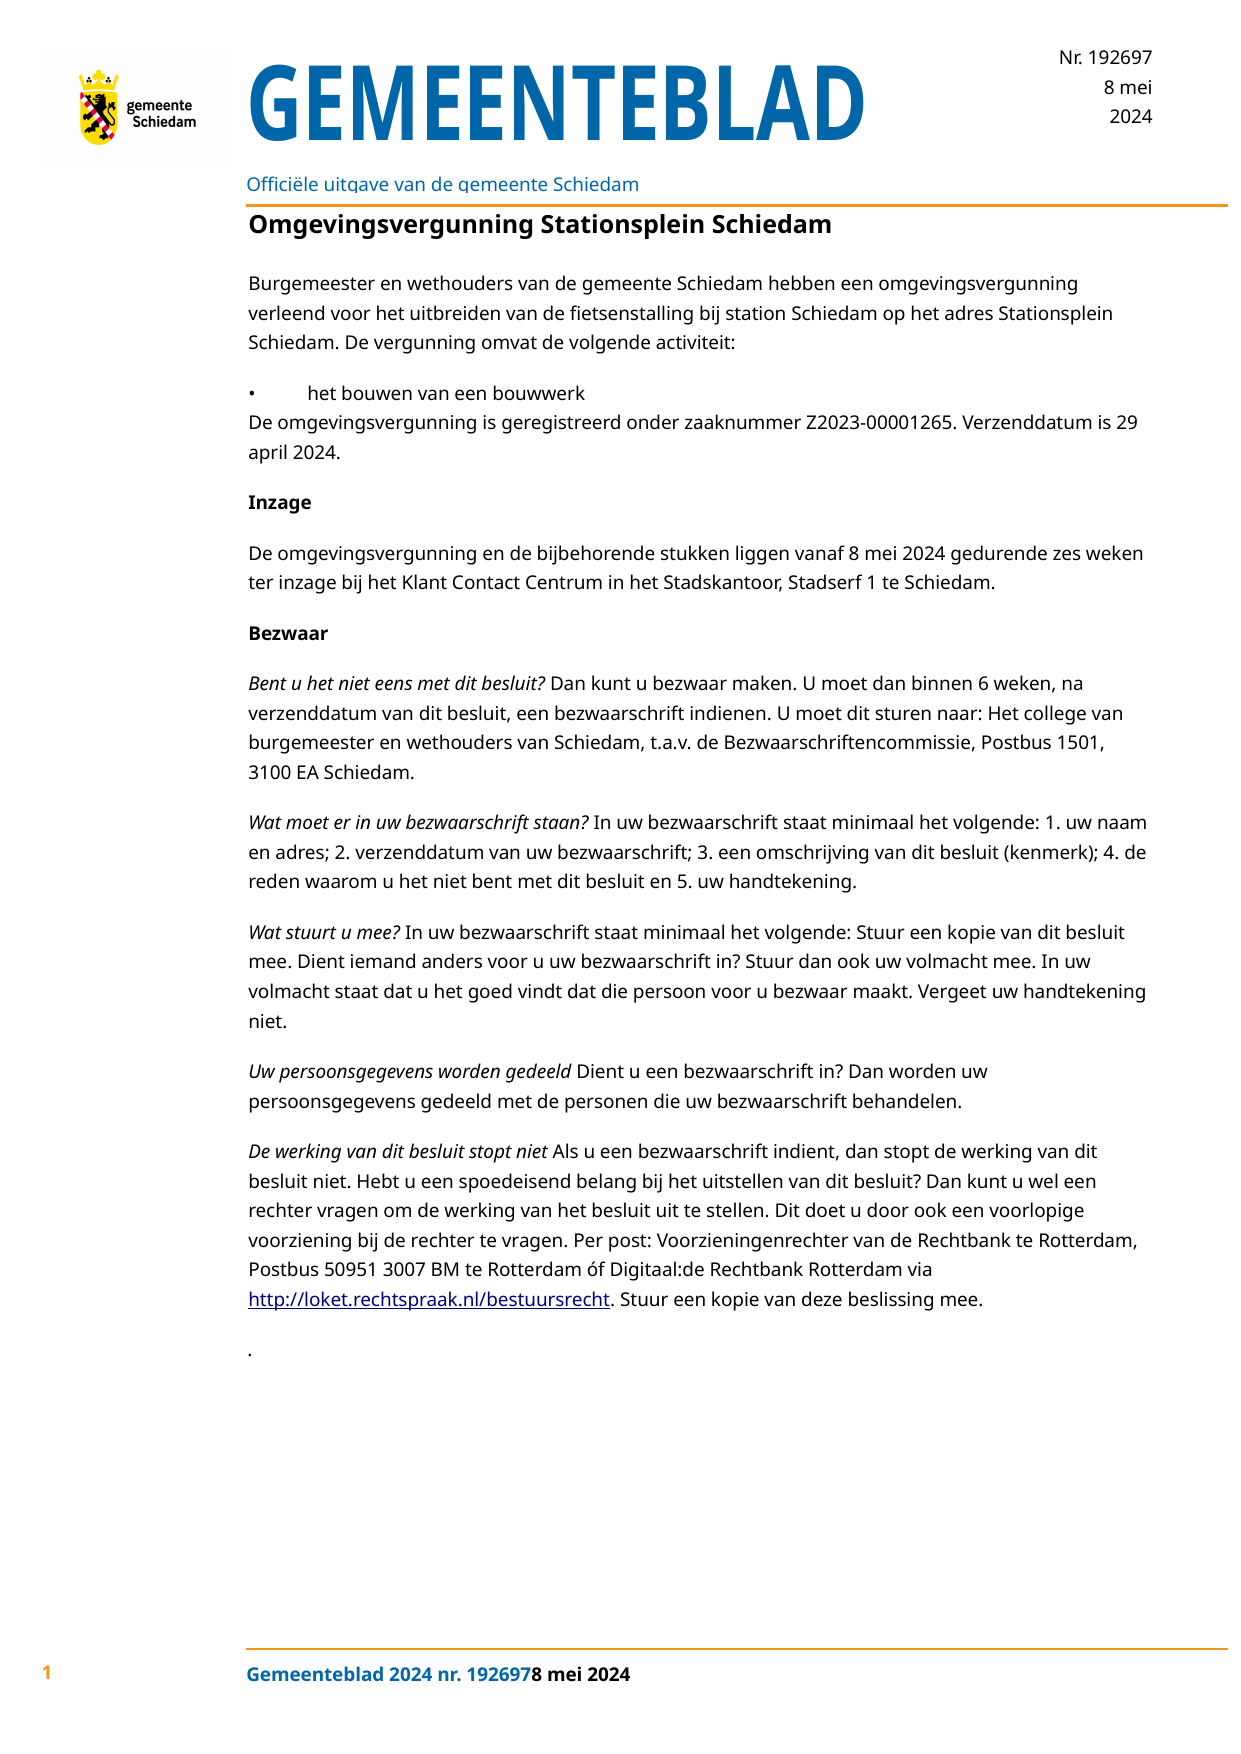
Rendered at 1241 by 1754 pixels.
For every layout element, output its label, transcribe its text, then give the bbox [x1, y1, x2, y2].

text De omgevingsvergunning en de bijbehorende stukken liggen vanaf 8 mei 2024 gedurende zes weken ter inzage bij het Klant Contact Centrum in het Stadskantoor, Stadserf 1 te Schiedam. [248, 540, 1152, 595]
text De omgevingsvergunning is geregistreerd onder zaaknummer Z2023-00001265. Verzenddatum is 29 april 2024. [248, 409, 1152, 465]
text Burgemeester en wethouders van de gemeente Schiedam hebben een omgevingsvergunning verleend voor het uitbreiden van de fietsenstalling bij station Schiedam op het adres Stationsplein Schiedam. De vergunning omvat de volgende activiteit: [248, 270, 1152, 355]
list het bouwen van een bouwwerk [248, 380, 1152, 406]
text De werking van dit besluit stopt niet Als u een bezwaarschrift indient, dan stopt de werking van dit besluit niet. Hebt u een spoedeisend belang bij het uitstellen van dit besluit? Dan kunt u wel een rechter vragen om de werking van het besluit uit te stellen. Dit doet u door ook een voorlopige voorziening bij de rechter te vragen. Per post: Voorzieningenrechter van de Rechtbank te Rotterdam, Postbus 50951 3007 BM te Rotterdam óf Digitaal:de Rechtbank Rotterdam via http://loket.rechtspraak.nl/bestuursrecht. Stuur een kopie van deze beslissing mee. [248, 1138, 1152, 1312]
text Wat moet er in uw bezwaarschrift staan? In uw bezwaarschrift staat minimaal het volgende: 1. uw naam en adres; 2. verzenddatum van uw bezwaarschrift; 3. een omschrijving van dit besluit (kenmerk); 4. de reden waarom u het niet bent met dit besluit en 5. uw handtekening. [248, 809, 1152, 894]
text Bent u het niet eens met dit besluit? Dan kunt u bezwaar maken. U moet dan binnen 6 weken, na verzenddatum van dit besluit, een bezwaarschrift indienen. U moet dit sturen naar: Het college van burgemeester en wethouders van Schiedam, t.a.v. de Bezwaarschriftencommissie, Postbus 1501, 3100 EA Schiedam. [248, 670, 1152, 785]
text . [248, 1337, 1152, 1362]
text Wat stuurt u mee? In uw bezwaarschrift staat minimaal het volgende: Stuur een kopie van dit besluit mee. Dient iemand anders voor u uw bezwaarschrift in? Stuur dan ook uw volmacht mee. In uw volmacht staat dat u het goed vindt dat die persoon voor u bezwaar maakt. Vergeet uw handtekening niet. [248, 919, 1152, 1033]
text Inzage [248, 489, 1152, 515]
text Bezwaar [248, 620, 1152, 646]
text Omgevingsvergunning Stationsplein Schiedam [248, 207, 1152, 241]
text Uw persoonsgegevens worden gedeeld Dient u een bezwaarschrift in? Dan worden uw persoonsgegevens gedeeld met de personen die uw bezwaarschrift behandelen. [248, 1058, 1152, 1113]
picture [41, 47, 231, 172]
